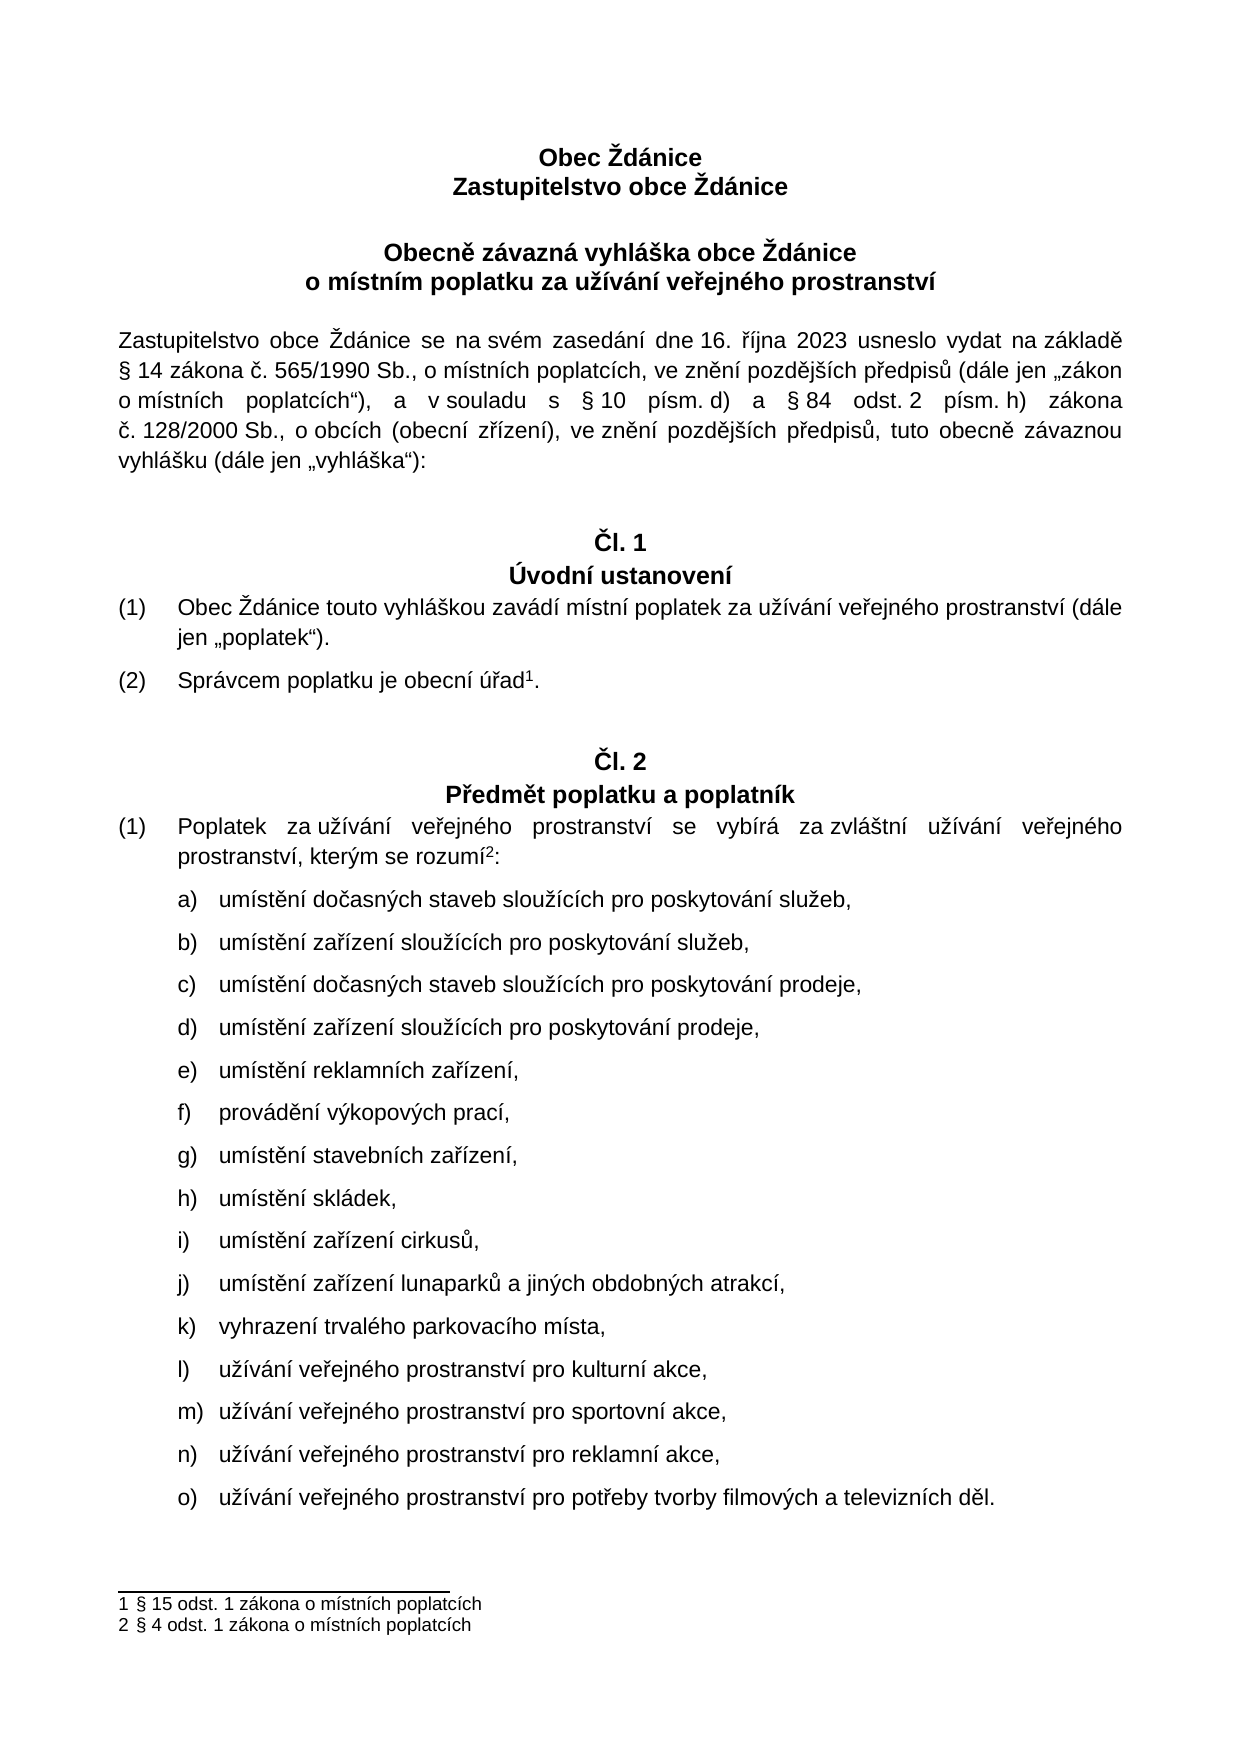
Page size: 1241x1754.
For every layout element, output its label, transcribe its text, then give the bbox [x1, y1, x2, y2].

list umístění zařízení sloužících pro poskytování prodeje, [177, 1014, 1122, 1040]
list užívání veřejného prostranství pro kulturní akce, [177, 1356, 1122, 1382]
list umístění zařízení cirkusů, [177, 1227, 1122, 1254]
list užívání veřejného prostranství pro reklamní akce, [177, 1441, 1122, 1467]
list § 4 odst. 1 zákona o místních poplatcích [118, 1614, 1122, 1635]
subtitle Čl. 1 Úvodní ustanovení [118, 528, 1122, 589]
list umístění dočasných staveb sloužících pro poskytování prodeje, [177, 971, 1122, 998]
list umístění reklamních zařízení, [177, 1057, 1122, 1083]
list Správcem poplatku je obecní úřad. [118, 667, 1122, 693]
list umístění skládek, [177, 1185, 1122, 1211]
list Obec Ždánice touto vyhláškou zavádí místní poplatek za užívání veřejného prostranství (dále jen „poplatek“). [118, 594, 1122, 650]
list provádění výkopových prací, [177, 1099, 1122, 1126]
list umístění zařízení sloužících pro poskytování služeb, [177, 928, 1122, 955]
list umístění zařízení lunaparků a jiných obdobných atrakcí, [177, 1270, 1122, 1297]
list užívání veřejného prostranství pro sportovní akce, [177, 1398, 1122, 1425]
list umístění dočasných staveb sloužících pro poskytování služeb, [177, 886, 1122, 912]
list vyhrazení trvalého parkovacího místa, [177, 1313, 1122, 1339]
list § 15 odst. 1 zákona o místních poplatcích [118, 1592, 1122, 1614]
text Obec Ždánice Zastupitelstvo obce Ždánice [118, 143, 1122, 201]
list Poplatek za užívání veřejného prostranství se vybírá za zvláštní užívání veřejného prostranství, kterým se rozumí: [118, 813, 1122, 869]
text Zastupitelstvo obce Ždánice se na svém zasedání dne 16. října 2023 usneslo vydat na základě § 14 zákona č. 565/1990 Sb., o místních poplatcích, ve znění pozdějších předpisů (dále jen „zákon o místních poplatcích“), a v souladu s § 10 písm. d) a § 84 odst. 2 písm. h) zákona č. 128/2000 Sb., o obcích (obecní zřízení), ve znění pozdějších předpisů, tuto obecně závaznou vyhlášku (dále jen „vyhláška“): [118, 327, 1122, 474]
subtitle Čl. 2 Předmět poplatku a poplatník [118, 747, 1122, 809]
list umístění stavebních zařízení, [177, 1142, 1122, 1168]
subtitle Obecně závazná vyhláška obce Ždánice o místním poplatku za užívání veřejného prostranství [118, 238, 1122, 295]
list užívání veřejného prostranství pro potřeby tvorby filmových a televizních děl. [177, 1484, 1122, 1510]
